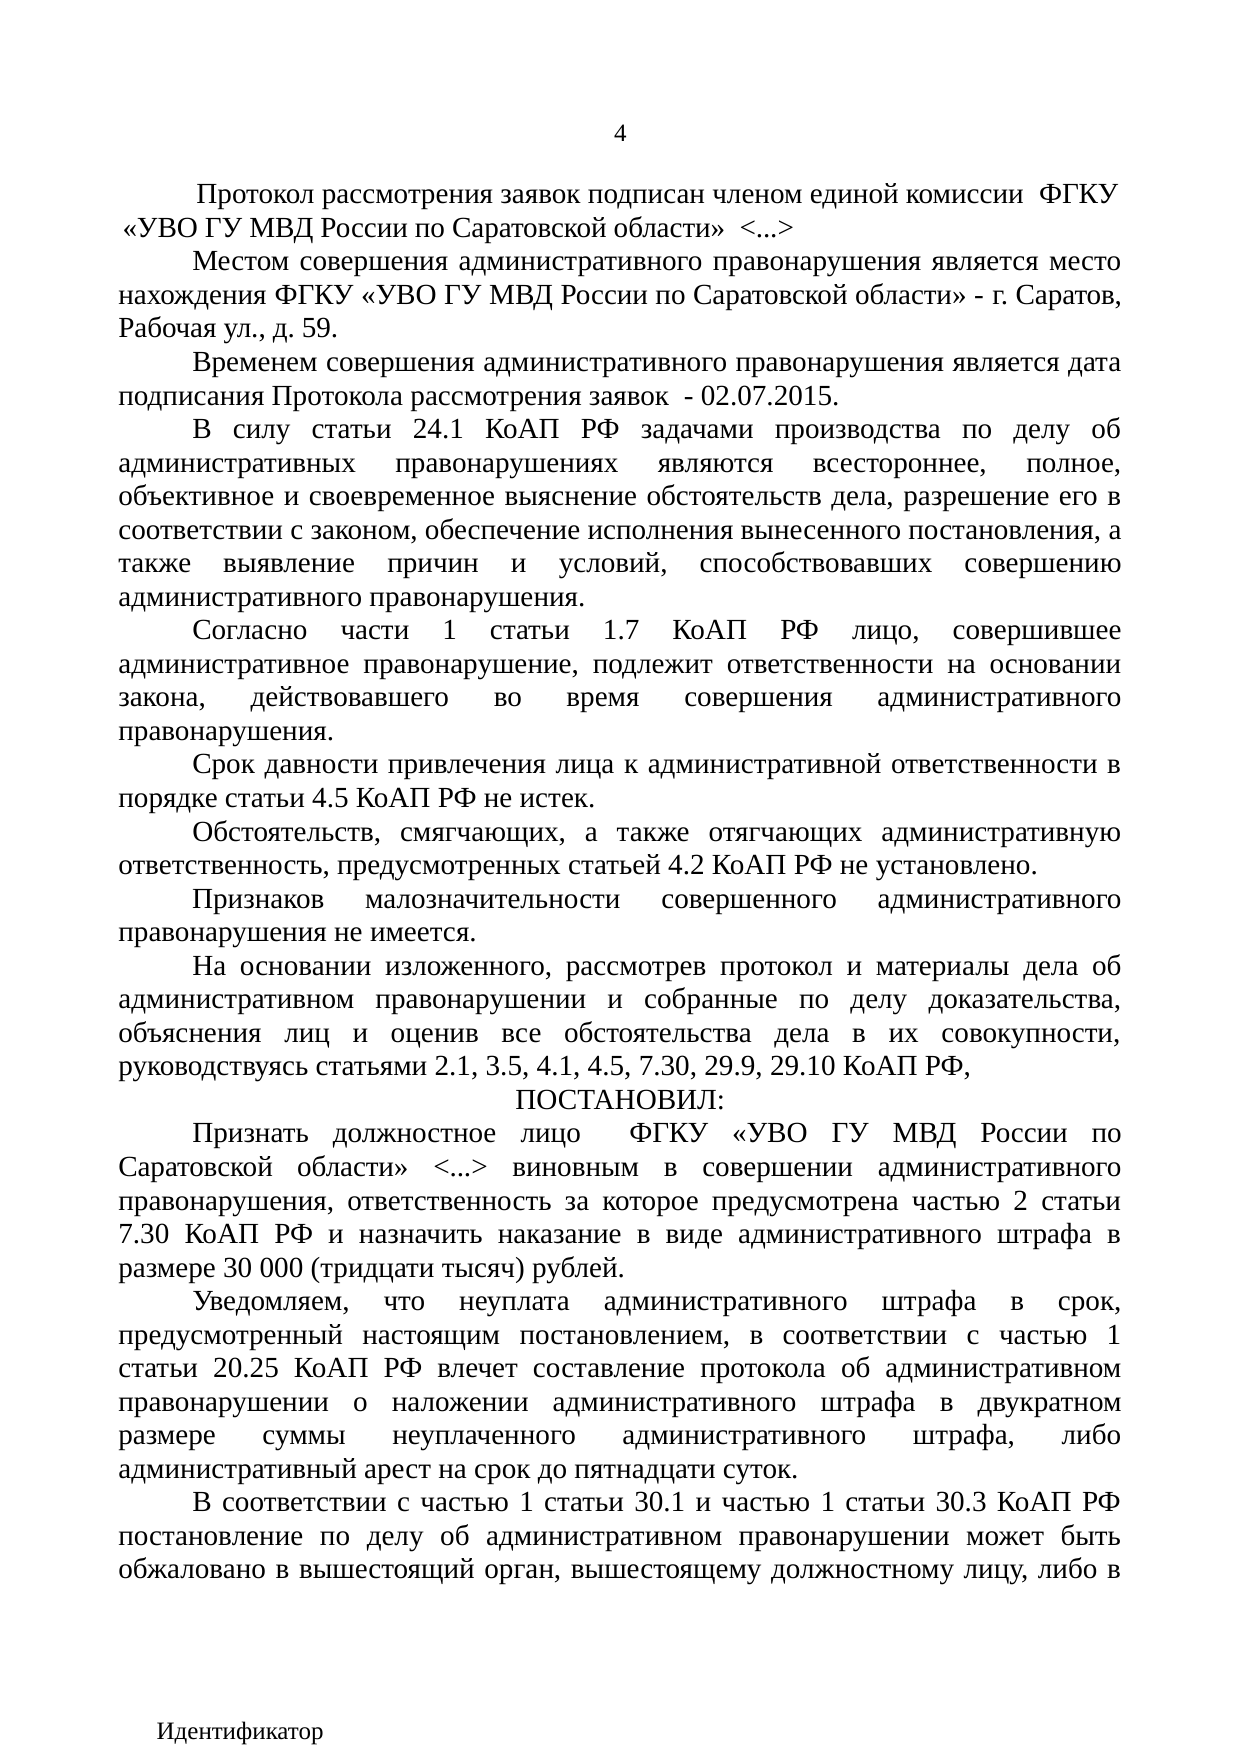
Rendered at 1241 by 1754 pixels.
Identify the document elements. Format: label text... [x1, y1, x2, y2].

text В соответствии с частью 1 статьи 30.1 и частью 1 статьи 30.3 КоАП РФ постановление по делу об административном правонарушении может быть обжаловано в вышестоящий орган, вышестоящему должностному лицу, либо в [118, 1484, 1122, 1585]
text ПОСТАНОВИЛ: [118, 1082, 1122, 1116]
text Признаков малозначительности совершенного административного правонарушения не имеется. [118, 881, 1122, 948]
text Местом совершения административного правонарушения является место нахождения ФГКУ «УВО ГУ МВД России по Саратовской области» - г. Саратов, Рабочая ул., д. 59. [118, 243, 1122, 344]
text Признать должностное лицо ФГКУ «УВО ГУ МВД России по Саратовской области» <...> виновным в совершении административного правонарушения, ответственность за которое предусмотрена частью 2 статьи 7.30 КоАП РФ и назначить наказание в виде административного штрафа в размере 30 000 (тридцати тысяч) рублей. [118, 1116, 1122, 1283]
text Обстоятельств, смягчающих, а также отягчающих административную ответственность, предусмотренных статьей 4.2 КоАП РФ не установлено. [118, 814, 1122, 881]
text Срок давности привлечения лица к административной ответственности в порядке статьи 4.5 КоАП РФ не истек. [118, 747, 1122, 814]
text Согласно части 1 статьи 1.7 КоАП РФ лицо, совершившее административное правонарушение, подлежит ответственности на основании закона, действовавшего во время совершения административного правонарушения. [118, 612, 1122, 747]
text Уведомляем, что неуплата административного штрафа в срок, предусмотренный настоящим постановлением, в соответствии с частью 1 статьи 20.25 КоАП РФ влечет составление протокола об административном правонарушении о наложении административного штрафа в двукратном размере суммы неуплаченного административного штрафа, либо административный арест на срок до пятнадцати суток. [118, 1283, 1122, 1484]
text На основании изложенного, рассмотрев протокол и материалы дела об административном правонарушении и собранные по делу доказательства, объяснения лиц и оценив все обстоятельства дела в их совокупности, руководствуясь статьями 2.1, 3.5, 4.1, 4.5, 7.30, 29.9, 29.10 КоАП РФ, [118, 948, 1122, 1082]
text Протокол рассмотрения заявок подписан членом единой комиссии ФГКУ «УВО ГУ МВД России по Саратовской области» <...> [122, 176, 1118, 243]
text Временем совершения административного правонарушения является дата подписания Протокола рассмотрения заявок - 02.07.2015. [118, 344, 1122, 411]
text В силу статьи 24.1 КоАП РФ задачами производства по делу об административных правонарушениях являются всестороннее, полное, объективное и своевременное выяснение обстоятельств дела, разрешение его в соответствии с законом, обеспечение исполнения вынесенного постановления, а также выявление причин и условий, способствовавших совершению административного правонарушения. [118, 411, 1122, 612]
